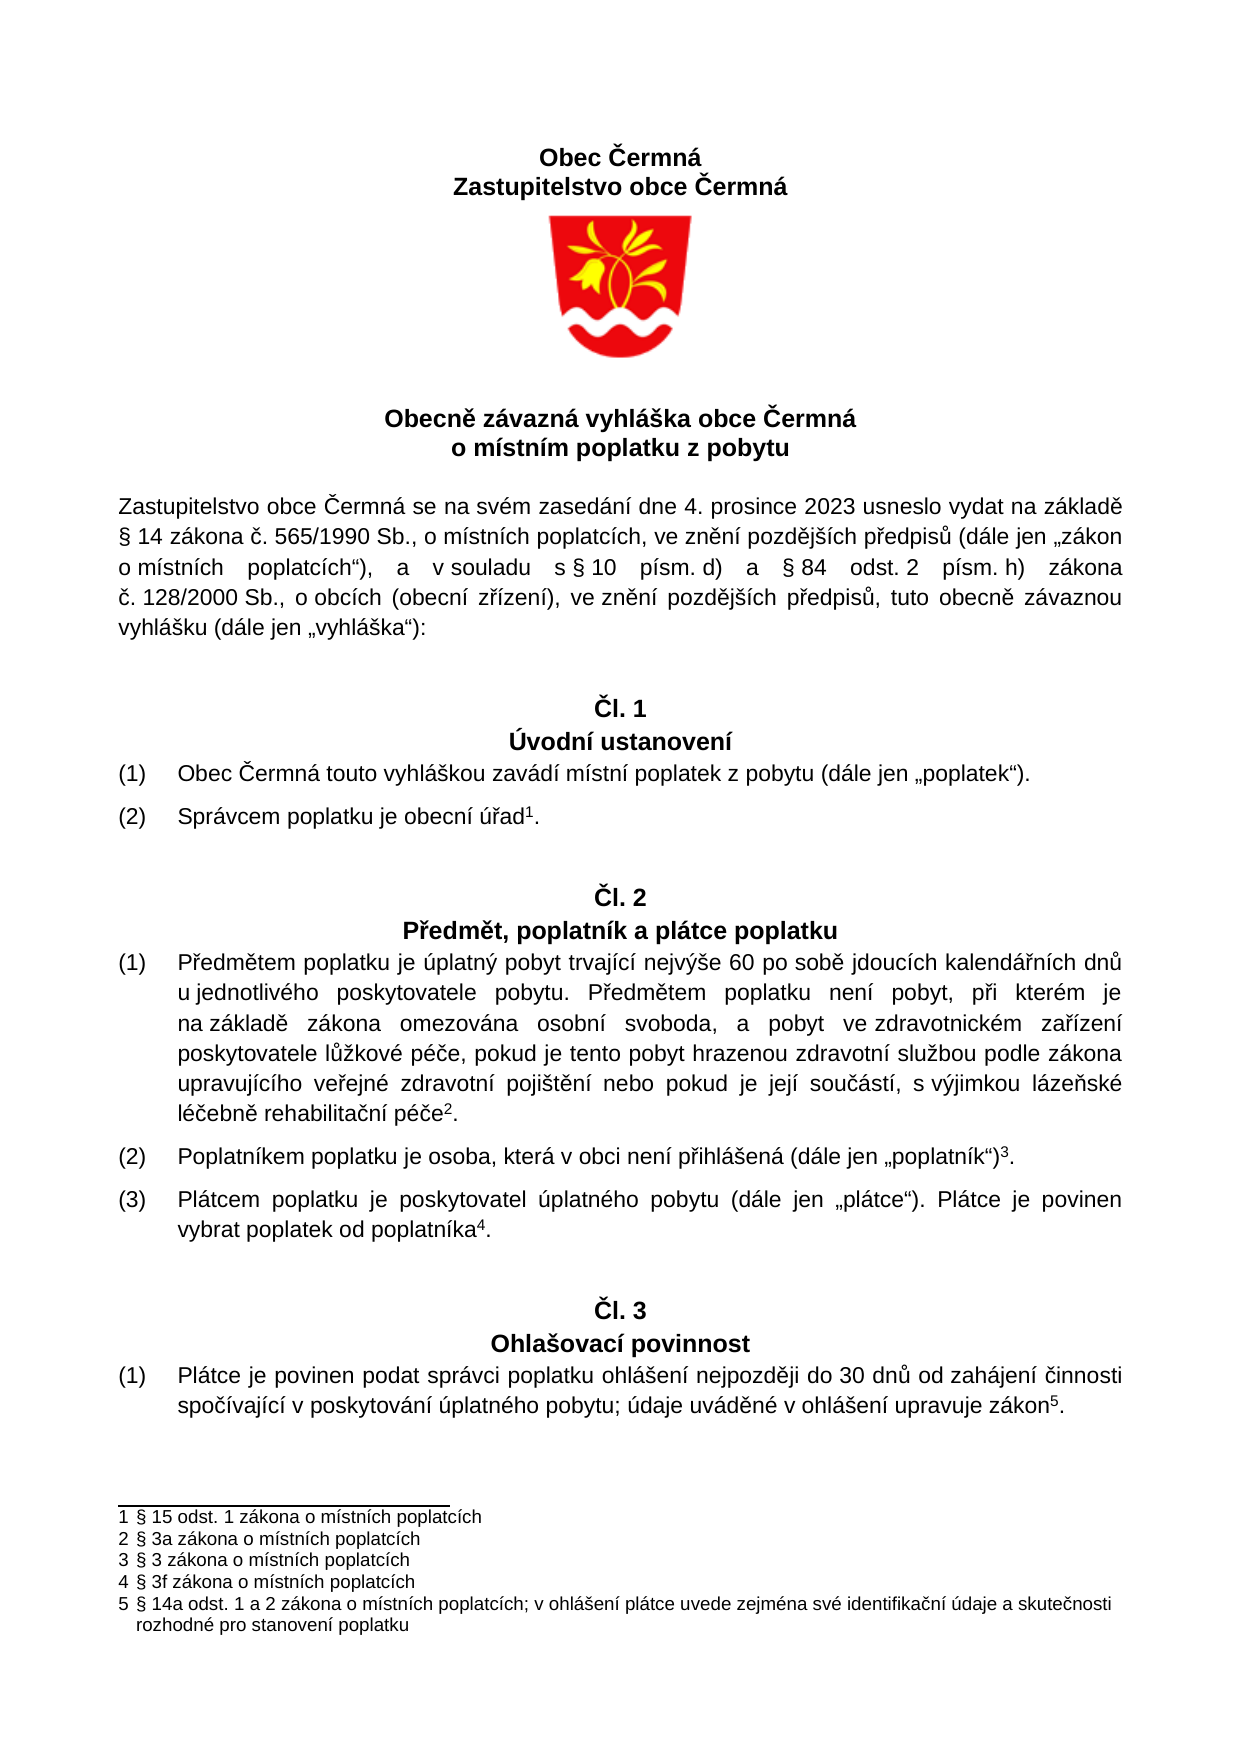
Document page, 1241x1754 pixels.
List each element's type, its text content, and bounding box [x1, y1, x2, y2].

subtitle Čl. 2 Předmět, poplatník a plátce poplatku [118, 883, 1122, 945]
list Správcem poplatku je obecní úřad. [118, 803, 1122, 829]
list Plátce je povinen podat správci poplatku ohlášení nejpozději do 30 dnů od zahájení činnosti spočívající v poskytování úplatného pobytu; údaje uváděné v ohlášení upravuje zákon. [118, 1362, 1122, 1418]
subtitle Čl. 1 Úvodní ustanovení [118, 694, 1122, 756]
list § 3 zákona o místních poplatcích [118, 1549, 1122, 1571]
list Poplatníkem poplatku je osoba, která v obci není přihlášená (dále jen „poplatník“). [118, 1143, 1122, 1169]
list § 14a odst. 1 a 2 zákona o místních poplatcích; v ohlášení plátce uvede zejména své identifikační údaje a skutečnosti rozhodné pro stanovení poplatku [118, 1592, 1122, 1635]
subtitle Čl. 3 Ohlašovací povinnost [118, 1296, 1122, 1358]
list Plátcem poplatku je poskytovatel úplatného pobytu (dále jen „plátce“). Plátce je povinen vybrat poplatek od poplatníka. [118, 1186, 1122, 1242]
list § 15 odst. 1 zákona o místních poplatcích [118, 1506, 1122, 1528]
list § 3f zákona o místních poplatcích [118, 1571, 1122, 1592]
list § 3a zákona o místních poplatcích [118, 1528, 1122, 1549]
list Obec Čermná touto vyhláškou zavádí místní poplatek z pobytu (dále jen „poplatek“). [118, 760, 1122, 786]
list Předmětem poplatku je úplatný pobyt trvající nejvýše 60 po sobě jdoucích kalendářních dnů u jednotlivého poskytovatele pobytu. Předmětem poplatku není pobyt, při kterém je na základě zákona omezována osobní svoboda, a pobyt ve zdravotnickém zařízení poskytovatele lůžkové péče, pokud je tento pobyt hrazenou zdravotní službou podle zákona upravujícího veřejné zdravotní pojištění nebo pokud je její součástí, s výjimkou lázeňské léčebně rehabilitační péče. [118, 949, 1122, 1126]
subtitle Obecně závazná vyhláška obce Čermná o místním poplatku z pobytu [118, 404, 1122, 462]
text Zastupitelstvo obce Čermná se na svém zasedání dne 4. prosince 2023 usneslo vydat na základě § 14 zákona č. 565/1990 Sb., o místních poplatcích, ve znění pozdějších předpisů (dále jen „zákon o místních poplatcích“), a v souladu s § 10 písm. d) a § 84 odst. 2 písm. h) zákona č. 128/2000 Sb., o obcích (obecní zřízení), ve znění pozdějších předpisů, tuto obecně závaznou vyhlášku (dále jen „vyhláška“): [118, 493, 1122, 640]
text Obec Čermná Zastupitelstvo obce Čermná [118, 143, 1122, 201]
